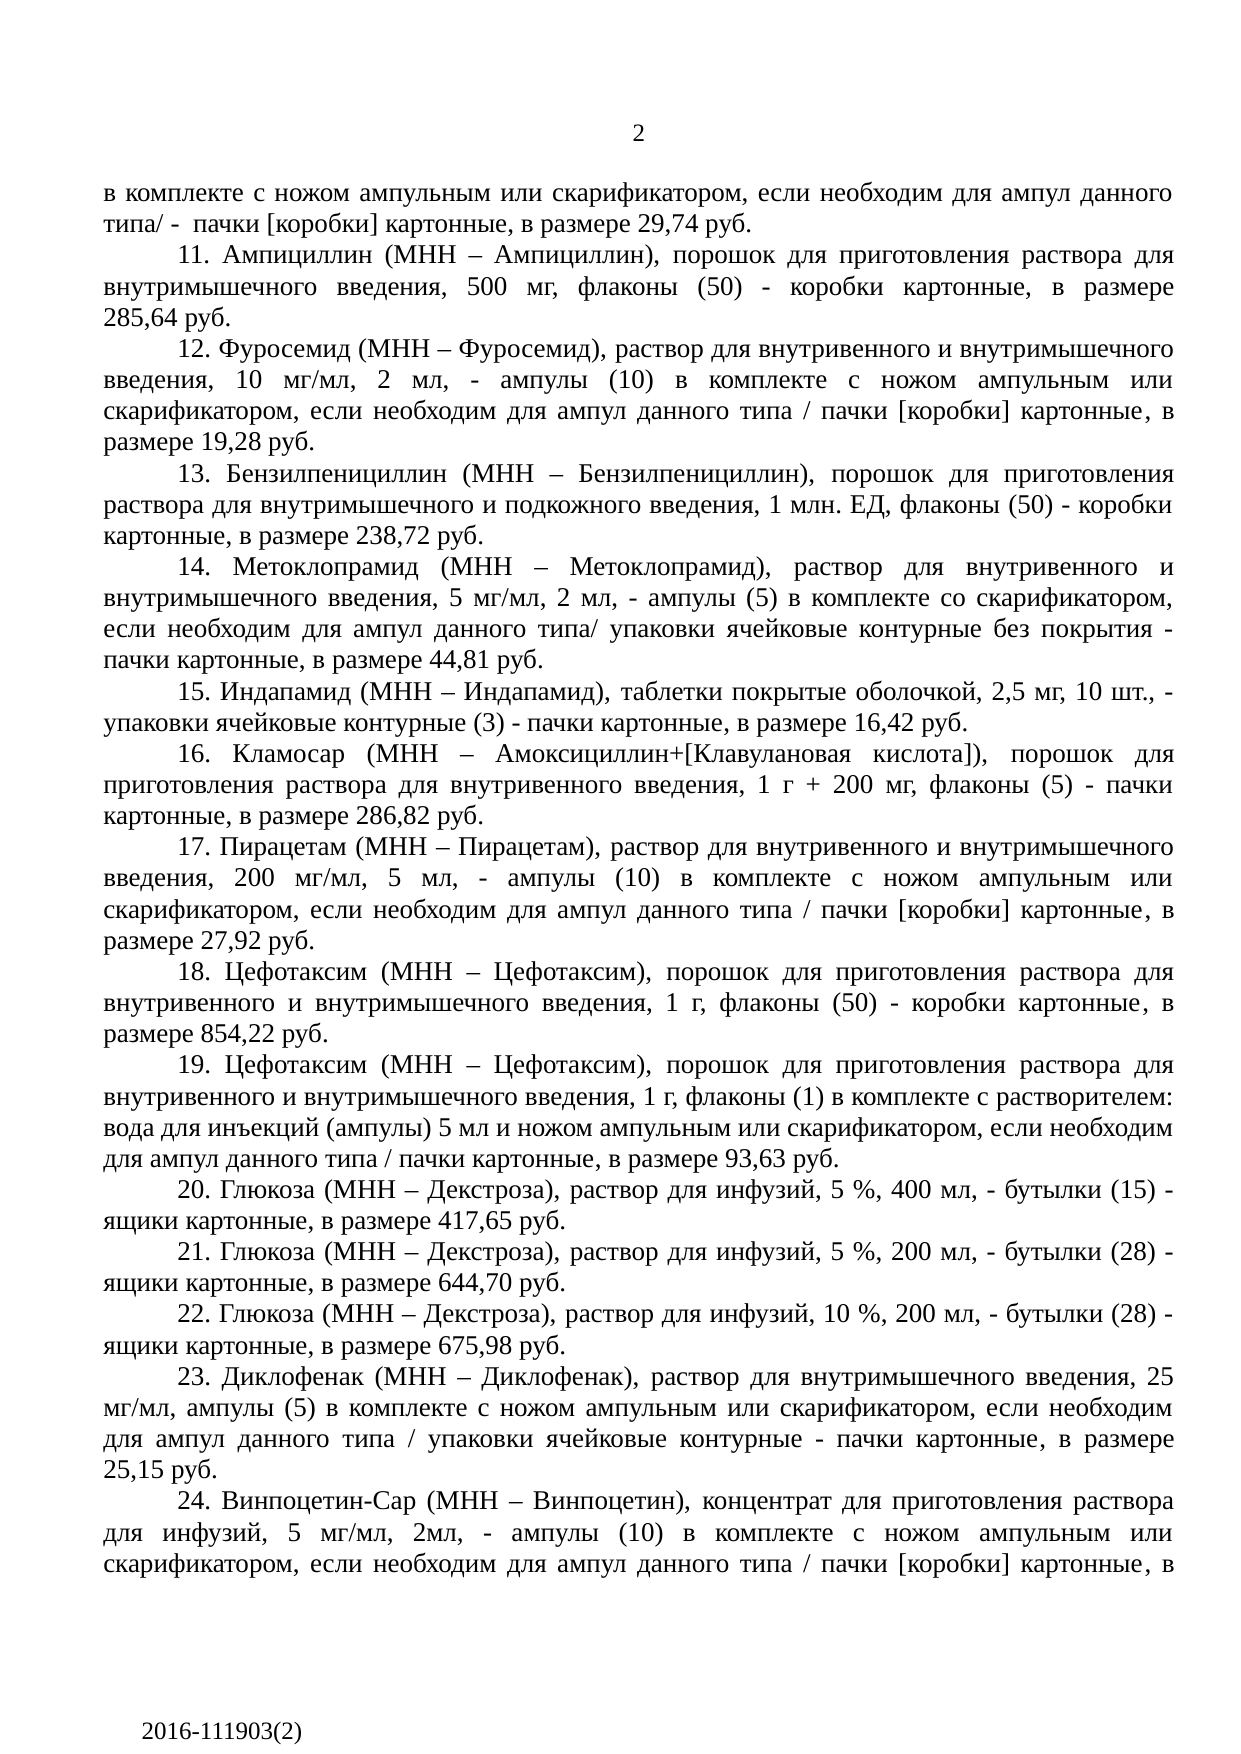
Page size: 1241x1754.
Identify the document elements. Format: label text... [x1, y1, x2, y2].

text 12. Фуросемид (МНН – Фуросемид), раствор для внутривенного и внутримышечного введения, 10 мг/мл, 2 мл, - ампулы (10) в комплекте с ножом ампульным или скарификатором, если необходим для ампул данного типа / пачки [коробки] картонные, в размере 19,28 руб. [103, 332, 1174, 457]
text 15. Индапамид (МНН – Индапамид), таблетки покрытые оболочкой, 2,5 мг, 10 шт., - упаковки ячейковые контурные (3) - пачки картонные, в размере 16,42 руб. [103, 675, 1174, 737]
text в комплекте с ножом ампульным или скарификатором, если необходим для ампул данного типа/ - пачки [коробки] картонные, в размере 29,74 руб. [103, 176, 1174, 239]
text 20. Глюкоза (МНН – Декстроза), раствор для инфузий, 5 %, 400 мл, - бутылки (15) - ящики картонные, в размере 417,65 руб. [103, 1173, 1174, 1235]
text 19. Цефотаксим (МНН – Цефотаксим), порошок для приготовления раствора для внутривенного и внутримышечного введения, 1 г, флаконы (1) в комплекте с растворителем: вода для инъекций (ампулы) 5 мл и ножом ампульным или скарификатором, если необходим для ампул данного типа / пачки картонные, в размере 93,63 руб. [103, 1048, 1174, 1173]
text 14. Метоклопрамид (МНН – Метоклопрамид), раствор для внутривенного и внутримышечного введения, 5 мг/мл, 2 мл, - ампулы (5) в комплекте со скарификатором, если необходим для ампул данного типа/ упаковки ячейковые контурные без покрытия - пачки картонные, в размере 44,81 руб. [103, 550, 1174, 675]
text 17. Пирацетам (МНН – Пирацетам), раствор для внутривенного и внутримышечного введения, 200 мг/мл, 5 мл, - ампулы (10) в комплекте с ножом ампульным или скарификатором, если необходим для ампул данного типа / пачки [коробки] картонные, в размере 27,92 руб. [103, 830, 1174, 955]
text 22. Глюкоза (МНН – Декстроза), раствор для инфузий, 10 %, 200 мл, - бутылки (28) - ящики картонные, в размере 675,98 руб. [103, 1298, 1174, 1360]
text 23. Диклофенак (МНН – Диклофенак), раствор для внутримышечного введения, 25 мг/мл, ампулы (5) в комплекте с ножом ампульным или скарификатором, если необходим для ампул данного типа / упаковки ячейковые контурные - пачки картонные, в размере 25,15 руб. [103, 1360, 1174, 1484]
text 16. Кламосар (МНН – Амоксициллин+[Клавулановая кислота]), порошок для приготовления раствора для внутривенного введения, 1 г + 200 мг, флаконы (5) - пачки картонные, в размере 286,82 руб. [103, 737, 1174, 830]
text 21. Глюкоза (МНН – Декстроза), раствор для инфузий, 5 %, 200 мл, - бутылки (28) - ящики картонные, в размере 644,70 руб. [103, 1235, 1174, 1298]
text 18. Цефотаксим (МНН – Цефотаксим), порошок для приготовления раствора для внутривенного и внутримышечного введения, 1 г, флаконы (50) - коробки картонные, в размере 854,22 руб. [103, 955, 1174, 1048]
text 13. Бензилпенициллин (МНН – Бензилпенициллин), порошок для приготовления раствора для внутримышечного и подкожного введения, 1 млн. ЕД, флаконы (50) - коробки картонные, в размере 238,72 руб. [103, 457, 1174, 550]
text 24. Винпоцетин-Сар (МНН – Винпоцетин), концентрат для приготовления раствора для инфузий, 5 мг/мл, 2мл, - ампулы (10) в комплекте с ножом ампульным или скарификатором, если необходим для ампул данного типа / пачки [коробки] картонные, в [103, 1484, 1174, 1578]
text 11. Ампициллин (МНН – Ампициллин), порошок для приготовления раствора для внутримышечного введения, 500 мг, флаконы (50) - коробки картонные, в размере 285,64 руб. [103, 239, 1174, 332]
